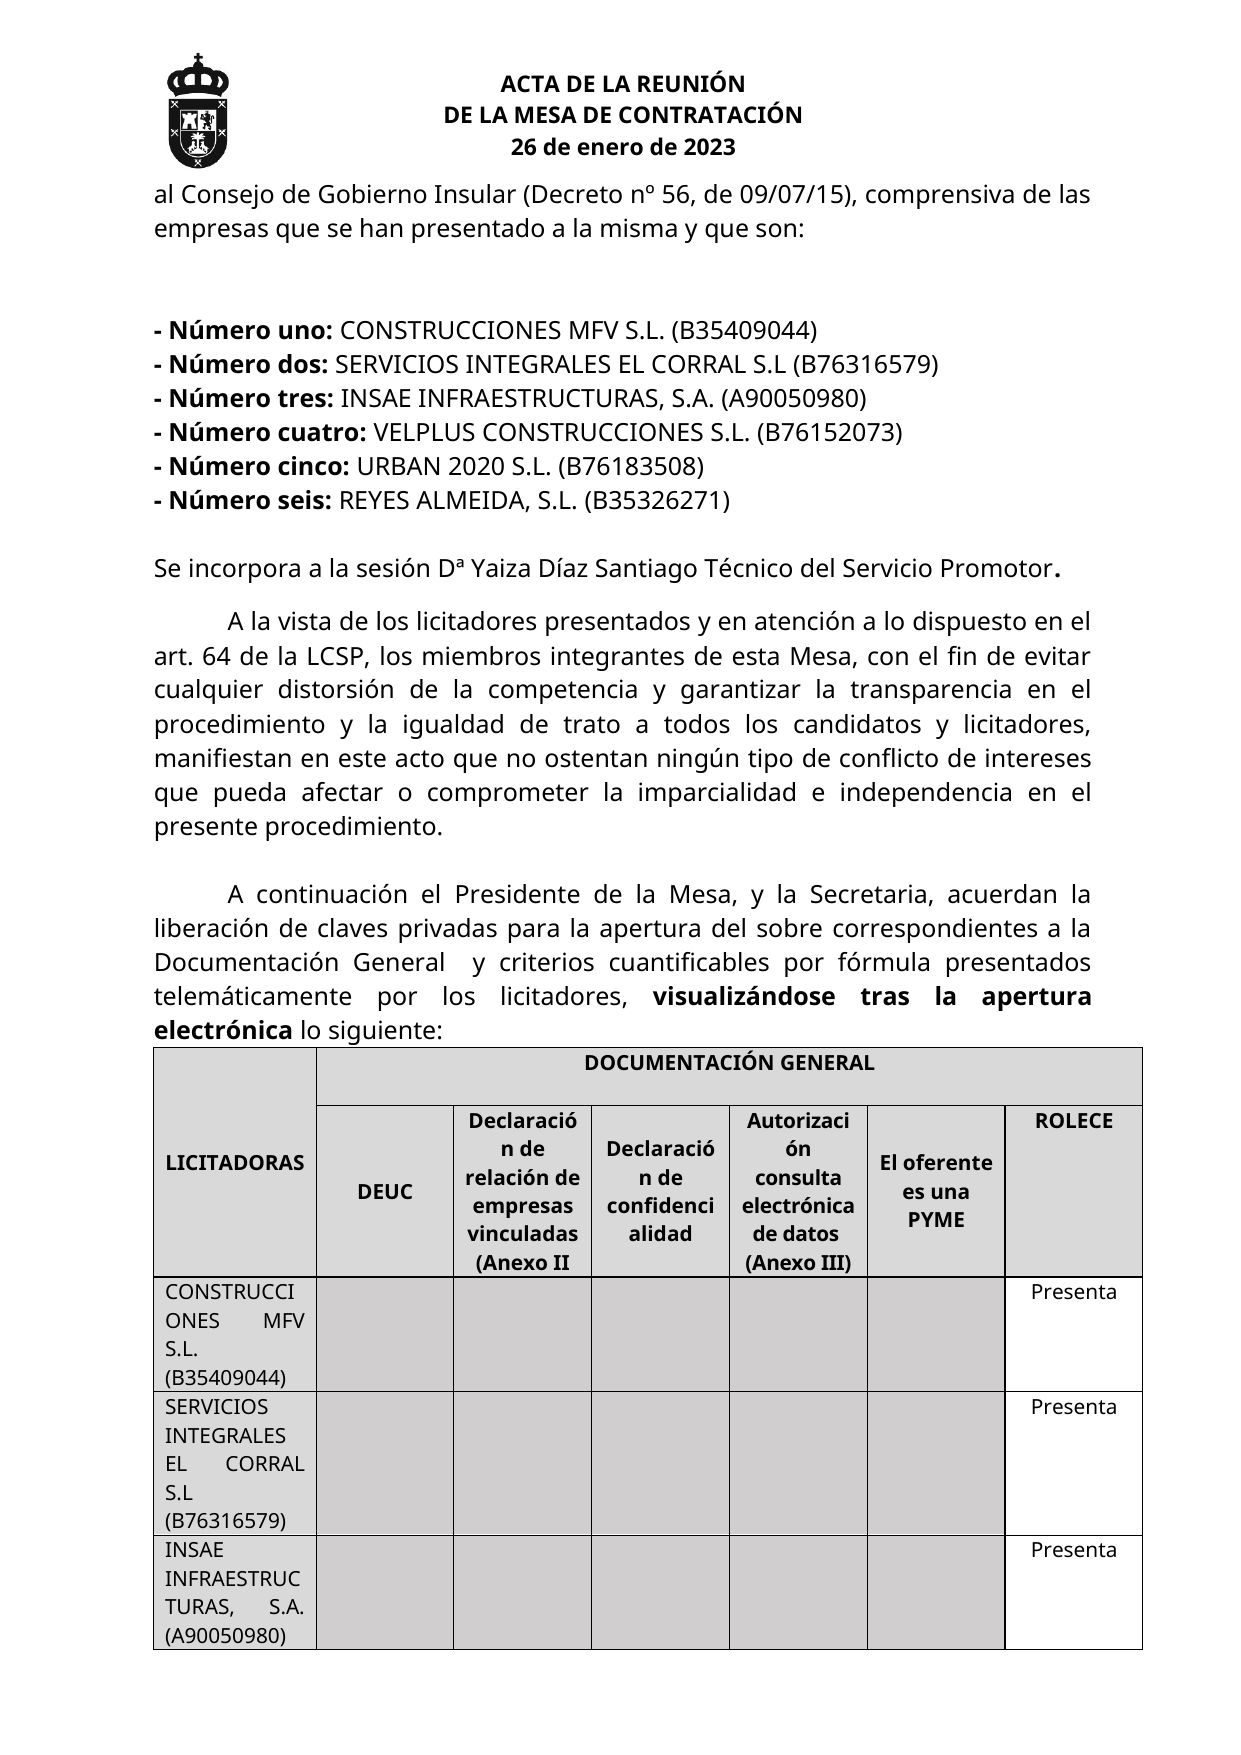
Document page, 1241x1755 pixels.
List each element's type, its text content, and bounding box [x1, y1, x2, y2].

table_cell [868, 1536, 1004, 1649]
table_cell [730, 1536, 867, 1649]
text - Número dos: SERVICIOS INTEGRALES EL CORRAL S.L (B76316579) [153, 347, 1093, 381]
text Se incorpora a la sesión Dª Yaiza Díaz Santiago Técnico del Servicio Promotor. [153, 551, 1093, 585]
table_cell [317, 1536, 453, 1649]
table_cell [868, 1392, 1004, 1534]
text - Número uno: CONSTRUCCIONES MFV S.L. (B35409044) [153, 313, 1093, 347]
table_cell [317, 1278, 453, 1391]
text - Número tres: INSAE INFRAESTRUCTURAS, S.A. (A90050980) [153, 381, 1093, 415]
table_cell DEUC [317, 1106, 453, 1276]
table_cell Presenta [1006, 1536, 1142, 1649]
table_cell [730, 1392, 867, 1534]
table_cell [592, 1278, 729, 1391]
table_cell [454, 1392, 591, 1534]
table_cell [868, 1278, 1004, 1391]
table_cell CONSTRUCCIONES MFV S.L. (B35409044) [154, 1278, 316, 1391]
table_cell Autorización consulta electrónica de datos (Anexo III) [730, 1106, 867, 1276]
table_cell Presenta [1006, 1278, 1142, 1391]
text - Número seis: REYES ALMEIDA, S.L. (B35326271) [153, 483, 1093, 517]
table_cell [454, 1278, 591, 1391]
text A continuación el Presidente de la Mesa, y la Secretaria, acuerdan la liberación de claves privadas para la apertura del sobre correspondientes a la Documentación General y criterios cuantificables por fórmula presentados telemáticamen­te por los licitadores, visualizándose tras la apertura electrónica lo siguiente: [153, 877, 1093, 1047]
table_cell Declaración de relación de empresas vinculadas (Anexo II [454, 1106, 591, 1276]
table_cell [454, 1536, 591, 1649]
text - Número cinco: URBAN 2020 S.L. (B76183508) [153, 449, 1093, 483]
table_cell Declaración de confidencialidad [592, 1106, 729, 1276]
table_cell [317, 1392, 453, 1534]
text A la vista de los licitadores presentados y en atención a lo dispuesto en el art. 64 de la LCSP, los miembros integrantes de esta Mesa, con el fin de evitar cualquier distorsión de la competencia y garantizar la transparencia en el procedimiento y la igualdad de trato a todos los candidatos y licitadores, manifiestan en este acto que no ostentan ningún tipo de conflicto de intereses que pueda afectar o comprometer la imparcialidad e independencia en el presente procedimiento. [153, 604, 1093, 842]
table_cell ROLECE [1006, 1106, 1142, 1276]
table_cell [592, 1536, 729, 1649]
table_header LICITADORAS [154, 1048, 316, 1276]
table_cell SERVICIOS INTEGRALES EL CORRAL S.L (B76316579) [154, 1392, 316, 1534]
table_cell El oferente es una PYME [868, 1106, 1004, 1276]
table_cell INSAE INFRAESTRUCTURAS, S.A. (A90050980) [154, 1536, 316, 1649]
table_cell Presenta [1006, 1392, 1142, 1534]
text - Número cuatro: VELPLUS CONSTRUCCIONES S.L. (B76152073) [153, 415, 1093, 449]
table_cell [730, 1278, 867, 1391]
table_cell [592, 1392, 729, 1534]
table_header DOCUMENTACIÓN GENERAL [317, 1048, 1142, 1105]
picture [164, 50, 231, 171]
text al Consejo de Gobierno Insular (Decreto nº 56, de 09/07/15), comprensiva de las empresas que se han presentado a la misma y que son: [153, 176, 1093, 244]
